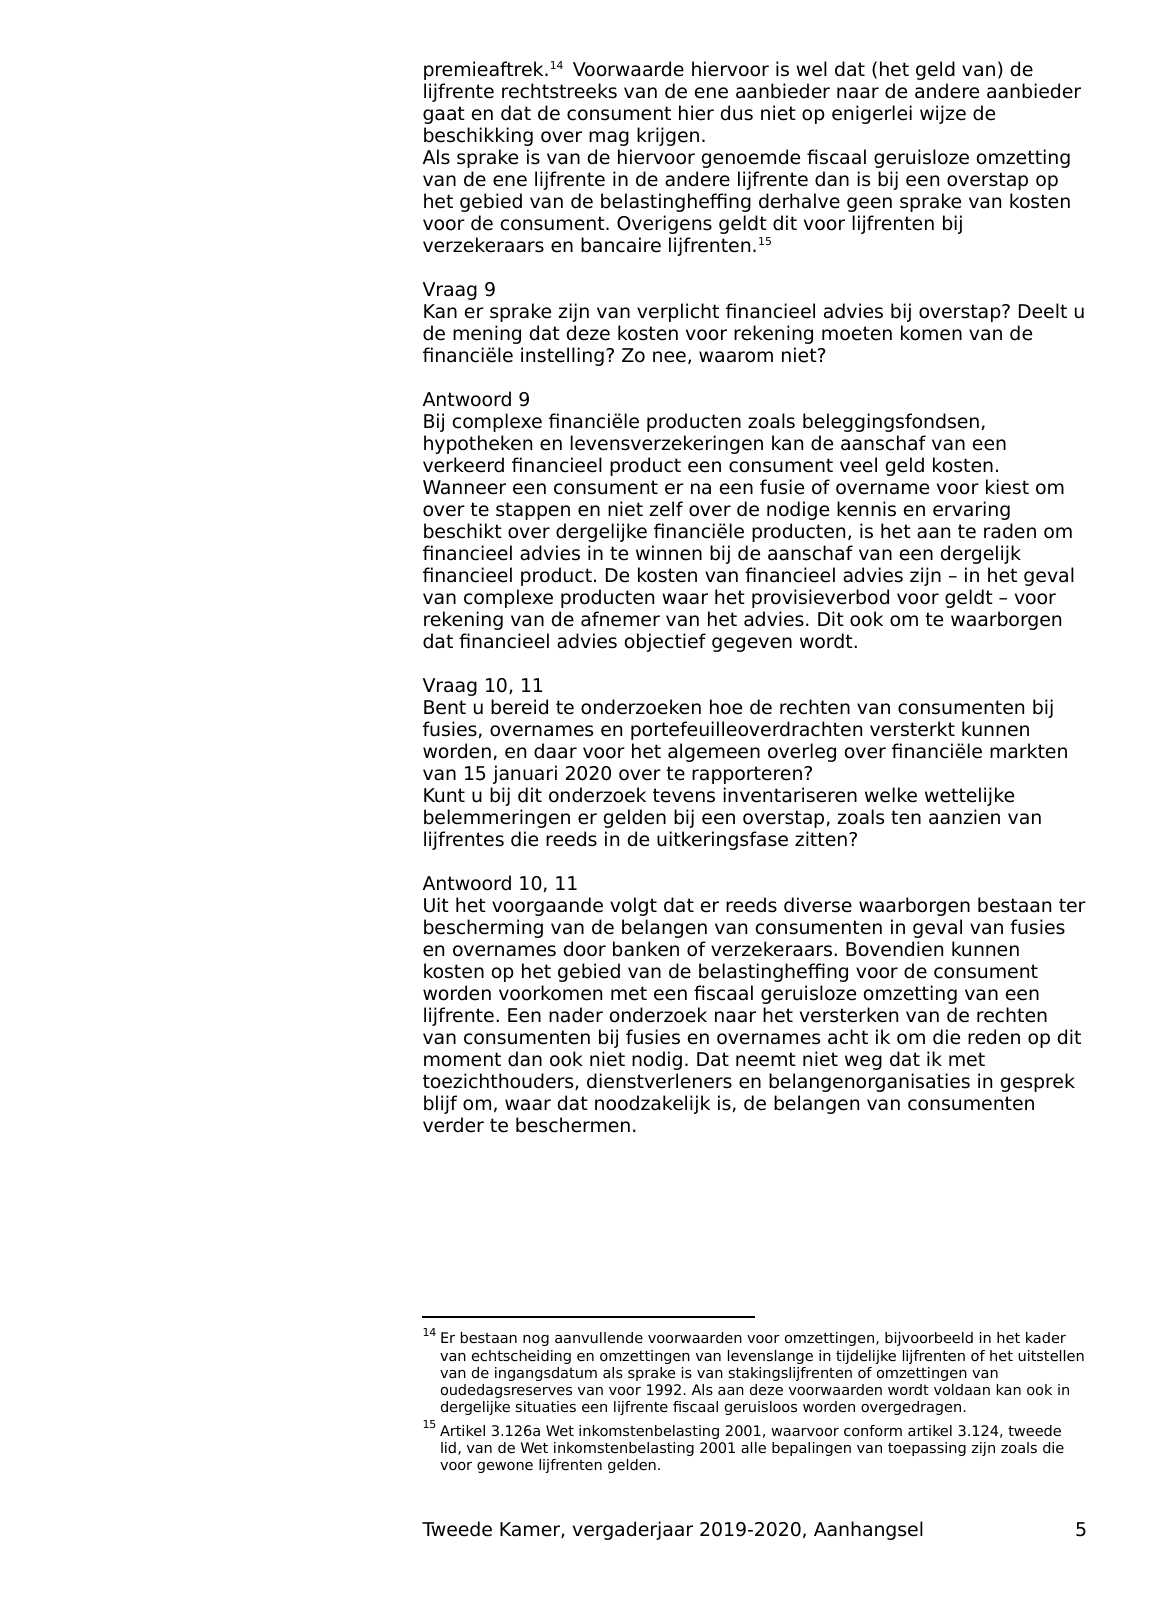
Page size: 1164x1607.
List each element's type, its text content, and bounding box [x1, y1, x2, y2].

text Als sprake is van de hiervoor genoemde fiscaal geruisloze omzetting van de ene lijfrente in de andere lijfrente dan is bij een overstap op het gebied van de belastingheffing derhalve geen sprake van kosten voor de consument. Overigens geldt dit voor lijfrenten bij verzekeraars en bancaire lijfrenten. [422, 147, 1087, 257]
text Uit het voorgaande volgt dat er reeds diverse waarborgen bestaan ter bescherming van de belangen van consumenten in geval van fusies en overnames door banken of verzekeraars. Bovendien kunnen kosten op het gebied van de belastingheffing voor de consument worden voorkomen met een fiscaal geruisloze omzetting van een lijfrente. Een nader onderzoek naar het versterken van de rechten van consumenten bij fusies en overnames acht ik om die reden op dit moment dan ook niet nodig. Dat neemt niet weg dat ik met toezichthouders, dienstverleners en belangenorganisaties in gesprek blijf om, waar dat noodzakelijk is, de belangen van consumenten verder te beschermen. [422, 895, 1087, 1137]
text Artikel 3.126a Wet inkomstenbelasting 2001, waarvoor conform artikel 3.124, tweede lid, van de Wet inkomstenbelasting 2001 alle bepalingen van toepassing zijn zoals die voor gewone lijfrenten gelden. [422, 1418, 1087, 1474]
text Vraag 9 [422, 279, 1087, 301]
text Bij complexe financiële producten zoals beleggingsfondsen, hypotheken en levensverzekeringen kan de aanschaf van een verkeerd financieel product een consument veel geld kosten. Wanneer een consument er na een fusie of overname voor kiest om over te stappen en niet zelf over de nodige kennis en ervaring beschikt over dergelijke financiële producten, is het aan te raden om financieel advies in te winnen bij de aanschaf van een dergelijk financieel product. De kosten van financieel advies zijn – in het geval van complexe producten waar het provisieverbod voor geldt – voor rekening van de afnemer van het advies. Dit ook om te waarborgen dat financieel advies objectief gegeven wordt. [422, 411, 1087, 653]
text Antwoord 9 [422, 389, 1087, 411]
text premieaftrek. Voorwaarde hiervoor is wel dat (het geld van) de lijfrente rechtstreeks van de ene aanbieder naar de andere aanbieder gaat en dat de consument hier dus niet op enigerlei wijze de beschikking over mag krijgen. [422, 59, 1087, 147]
text Kan er sprake zijn van verplicht financieel advies bij overstap? Deelt u de mening dat deze kosten voor rekening moeten komen van de financiële instelling? Zo nee, waarom niet? [422, 301, 1087, 367]
text Bent u bereid te onderzoeken hoe de rechten van consumenten bij fusies, overnames en portefeuilleoverdrachten versterkt kunnen worden, en daar voor het algemeen overleg over financiële markten van 15 januari 2020 over te rapporteren? [422, 697, 1087, 785]
text Kunt u bij dit onderzoek tevens inventariseren welke wettelijke belemmeringen er gelden bij een overstap, zoals ten aanzien van lijfrentes die reeds in de uitkeringsfase zitten? [422, 785, 1087, 851]
text Er bestaan nog aanvullende voorwaarden voor omzettingen, bijvoorbeeld in het kader van echtscheiding en omzettingen van levenslange in tijdelijke lijfrenten of het uitstellen van de ingangsdatum als sprake is van stakingslijfrenten of omzettingen van oudedagsreserves van voor 1992. Als aan deze voorwaarden wordt voldaan kan ook in dergelijke situaties een lijfrente fiscaal geruisloos worden overgedragen. [422, 1326, 1087, 1416]
text Antwoord 10, 11 [422, 873, 1087, 895]
text Vraag 10, 11 [422, 675, 1087, 697]
